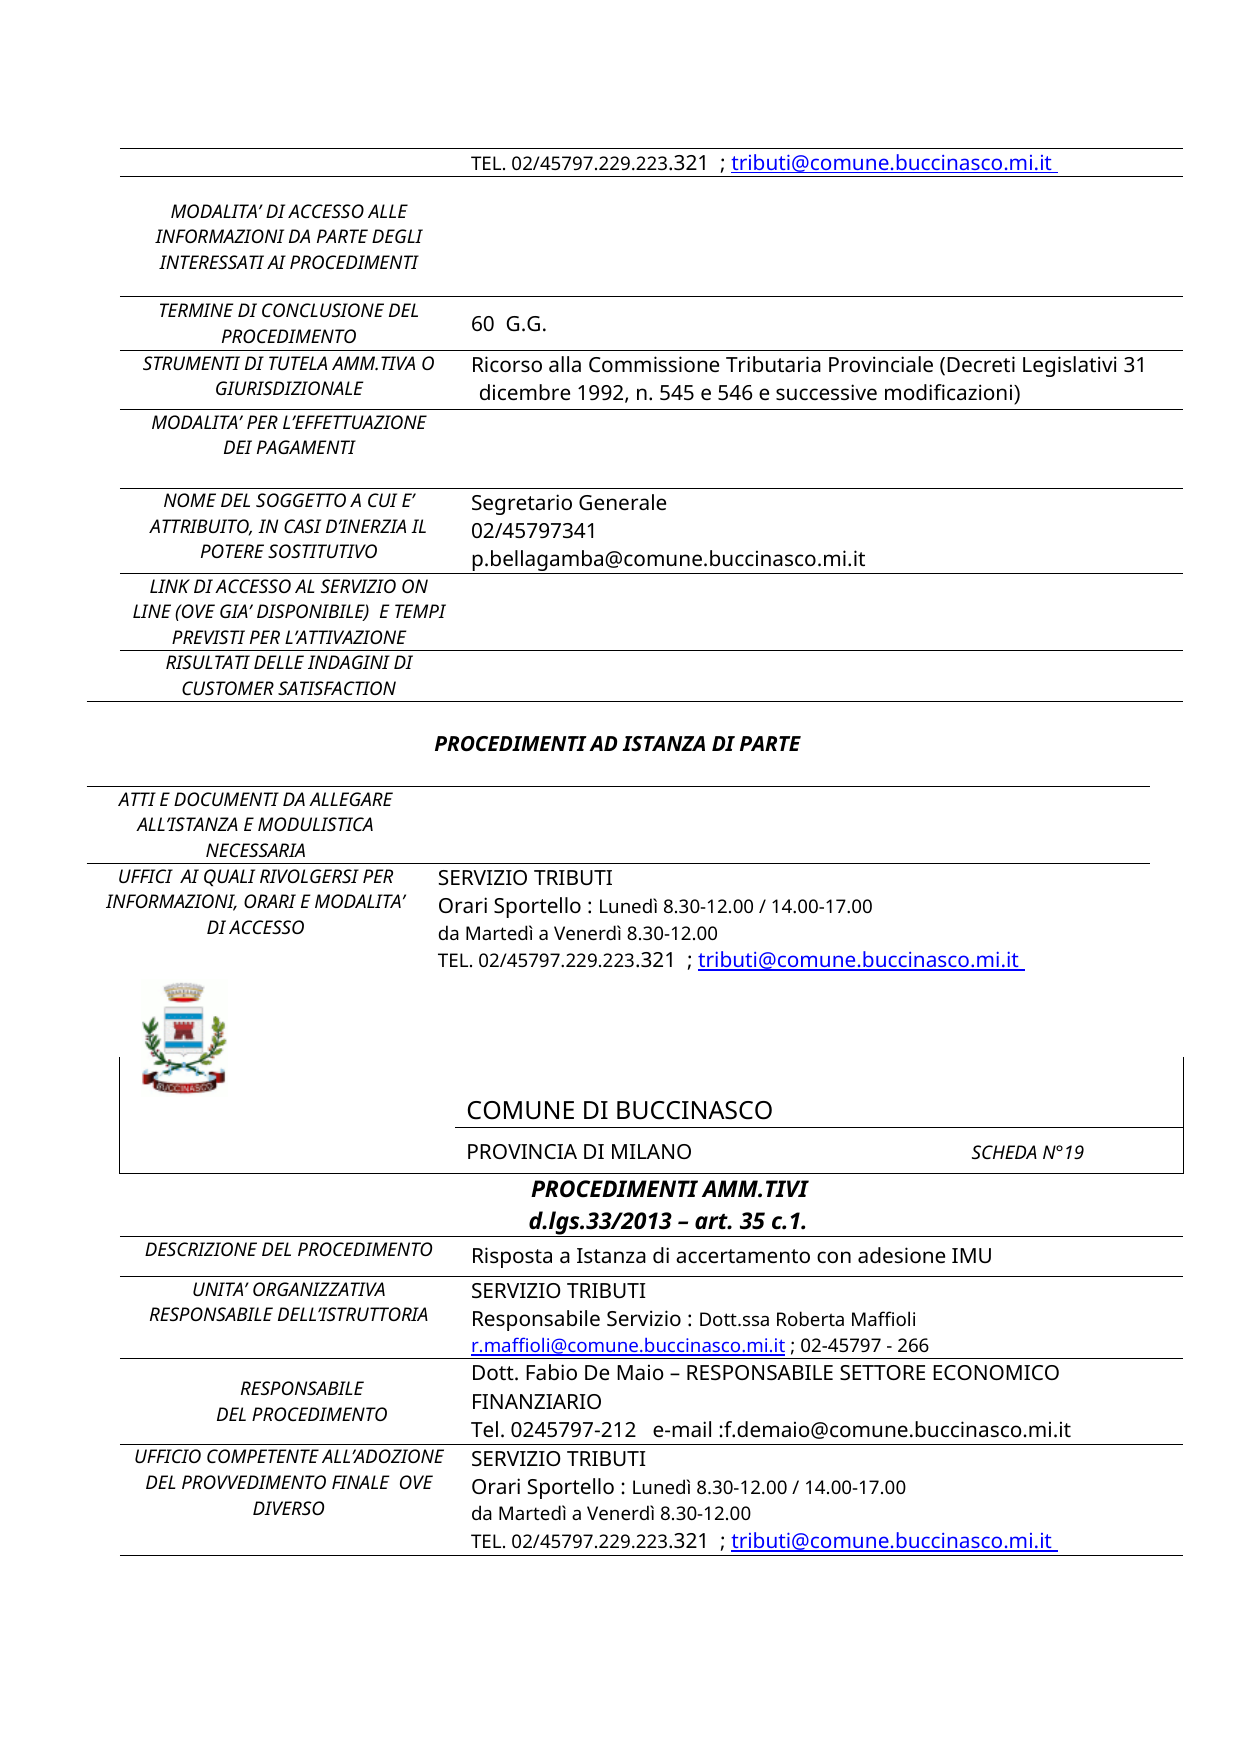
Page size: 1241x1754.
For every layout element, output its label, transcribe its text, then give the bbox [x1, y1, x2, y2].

table_cell PROCEDIMENTI AMM.TIVI d.lgs.33/2013 – art. 35 c.1. [120, 1174, 1183, 1236]
table_cell [87, 1236, 120, 1276]
table_cell SERVIZIO TRIBUTI Responsabile Servizio : Dott.ssa Roberta Maffioli r.maffioli@comune.buccinasco.mi.it ; 02-45797 - 266 [460, 1277, 1183, 1358]
table_cell PROVINCIA DI MILANO SCHEDA N°19 [455, 1128, 1183, 1173]
table_cell RESPONSABILE DEL PROCEDIMENTO [120, 1359, 459, 1444]
table_cell UNITA’ ORGANIZZATIVA RESPONSABILE DELL’ISTRUTTORIA [120, 1277, 459, 1358]
table_cell STRUMENTI DI TUTELA AMM.TIVA O GIURISDIZIONALE [120, 351, 459, 409]
table_cell UFFICI AI QUALI RIVOLGERSI PER INFORMAZIONI, ORARI E MODALITA’ DI ACCESSO [87, 864, 426, 974]
table_cell [460, 651, 1183, 701]
table_cell LINK DI ACCESSO AL SERVIZIO ON LINE (OVE GIA’ DISPONIBILE) E TEMPI PREVISTI PER L’ATTIVAZIONE [120, 574, 459, 649]
table_cell DESCRIZIONE DEL PROCEDIMENTO [120, 1237, 459, 1276]
table_cell [87, 573, 120, 649]
table_cell 60 G.G. [460, 297, 1183, 350]
table_cell SERVIZIO TRIBUTI Orari Sportello : Lunedì 8.30-12.00 / 14.00-17.00 da Martedì a Venerdì 8.30-12.00 TEL. 02/45797.229.223.321 ; tributi@comune.buccinasco.mi.it [460, 1445, 1183, 1555]
table_cell Risposta a Istanza di accertamento con adesione IMU [460, 1237, 1183, 1276]
table_cell PROCEDIMENTI AD ISTANZA DI PARTE [87, 702, 1150, 786]
table_cell SERVIZIO TRIBUTI Orari Sportello : Lunedì 8.30-12.00 / 14.00-17.00 da Martedì a Venerdì 8.30-12.00 TEL. 02/45797.229.223.321 ; tributi@comune.buccinasco.mi.it [426, 864, 1150, 974]
table_cell [87, 176, 120, 296]
table_cell TERMINE DI CONCLUSIONE DEL PROCEDIMENTO [120, 297, 459, 350]
table_cell MODALITA’ DI ACCESSO ALLE INFORMAZIONI DA PARTE DEGLI INTERESSATI AI PROCEDIMENTI [120, 177, 459, 296]
table_cell [87, 1444, 120, 1555]
table_cell [87, 1358, 120, 1444]
table_cell [460, 410, 1183, 487]
table_cell UFFICIO COMPETENTE ALL’ADOZIONE DEL PROVVEDIMENTO FINALE OVE DIVERSO [120, 1445, 459, 1555]
picture [141, 979, 228, 1097]
table_header [87, 1057, 119, 1127]
table_cell [87, 296, 120, 350]
table_cell [87, 1276, 120, 1358]
table_cell [120, 149, 459, 176]
table_cell [87, 148, 120, 176]
table_cell [460, 574, 1183, 649]
table_cell [87, 350, 120, 409]
table_header [120, 1057, 455, 1173]
table_cell [426, 787, 1150, 863]
table_cell [460, 177, 1183, 296]
table_cell Dott. Fabio De Maio – RESPONSABILE SETTORE ECONOMICO FINANZIARIO Tel. 0245797-212 e-mail :f.demaio@comune.buccinasco.mi.it [460, 1359, 1183, 1444]
table_cell [87, 488, 120, 573]
table_cell Ricorso alla Commissione Tributaria Provinciale (Decreti Legislativi 31 dicembre 1992, n. 545 e 546 e successive modificazioni) [460, 351, 1183, 409]
table_cell RISULTATI DELLE INDAGINI DI CUSTOMER SATISFACTION [120, 651, 459, 701]
table_cell ATTI E DOCUMENTI DA ALLEGARE ALL’ISTANZA E MODULISTICA NECESSARIA [87, 787, 426, 863]
table_cell MODALITA’ PER L’EFFETTUAZIONE DEI PAGAMENTI [120, 410, 459, 487]
table_cell Segretario Generale 02/45797341 p.bellagamba@comune.buccinasco.mi.it [460, 489, 1183, 573]
table_cell [87, 1127, 119, 1173]
table_cell [87, 650, 120, 701]
table_header COMUNE DI BUCCINASCO [455, 1057, 1183, 1127]
table_cell [87, 1173, 120, 1236]
table_cell TEL. 02/45797.229.223.321 ; tributi@comune.buccinasco.mi.it [460, 149, 1183, 176]
table_cell NOME DEL SOGGETTO A CUI E’ ATTRIBUITO, IN CASI D’INERZIA IL POTERE SOSTITUTIVO [120, 489, 459, 573]
table_cell [87, 409, 120, 487]
